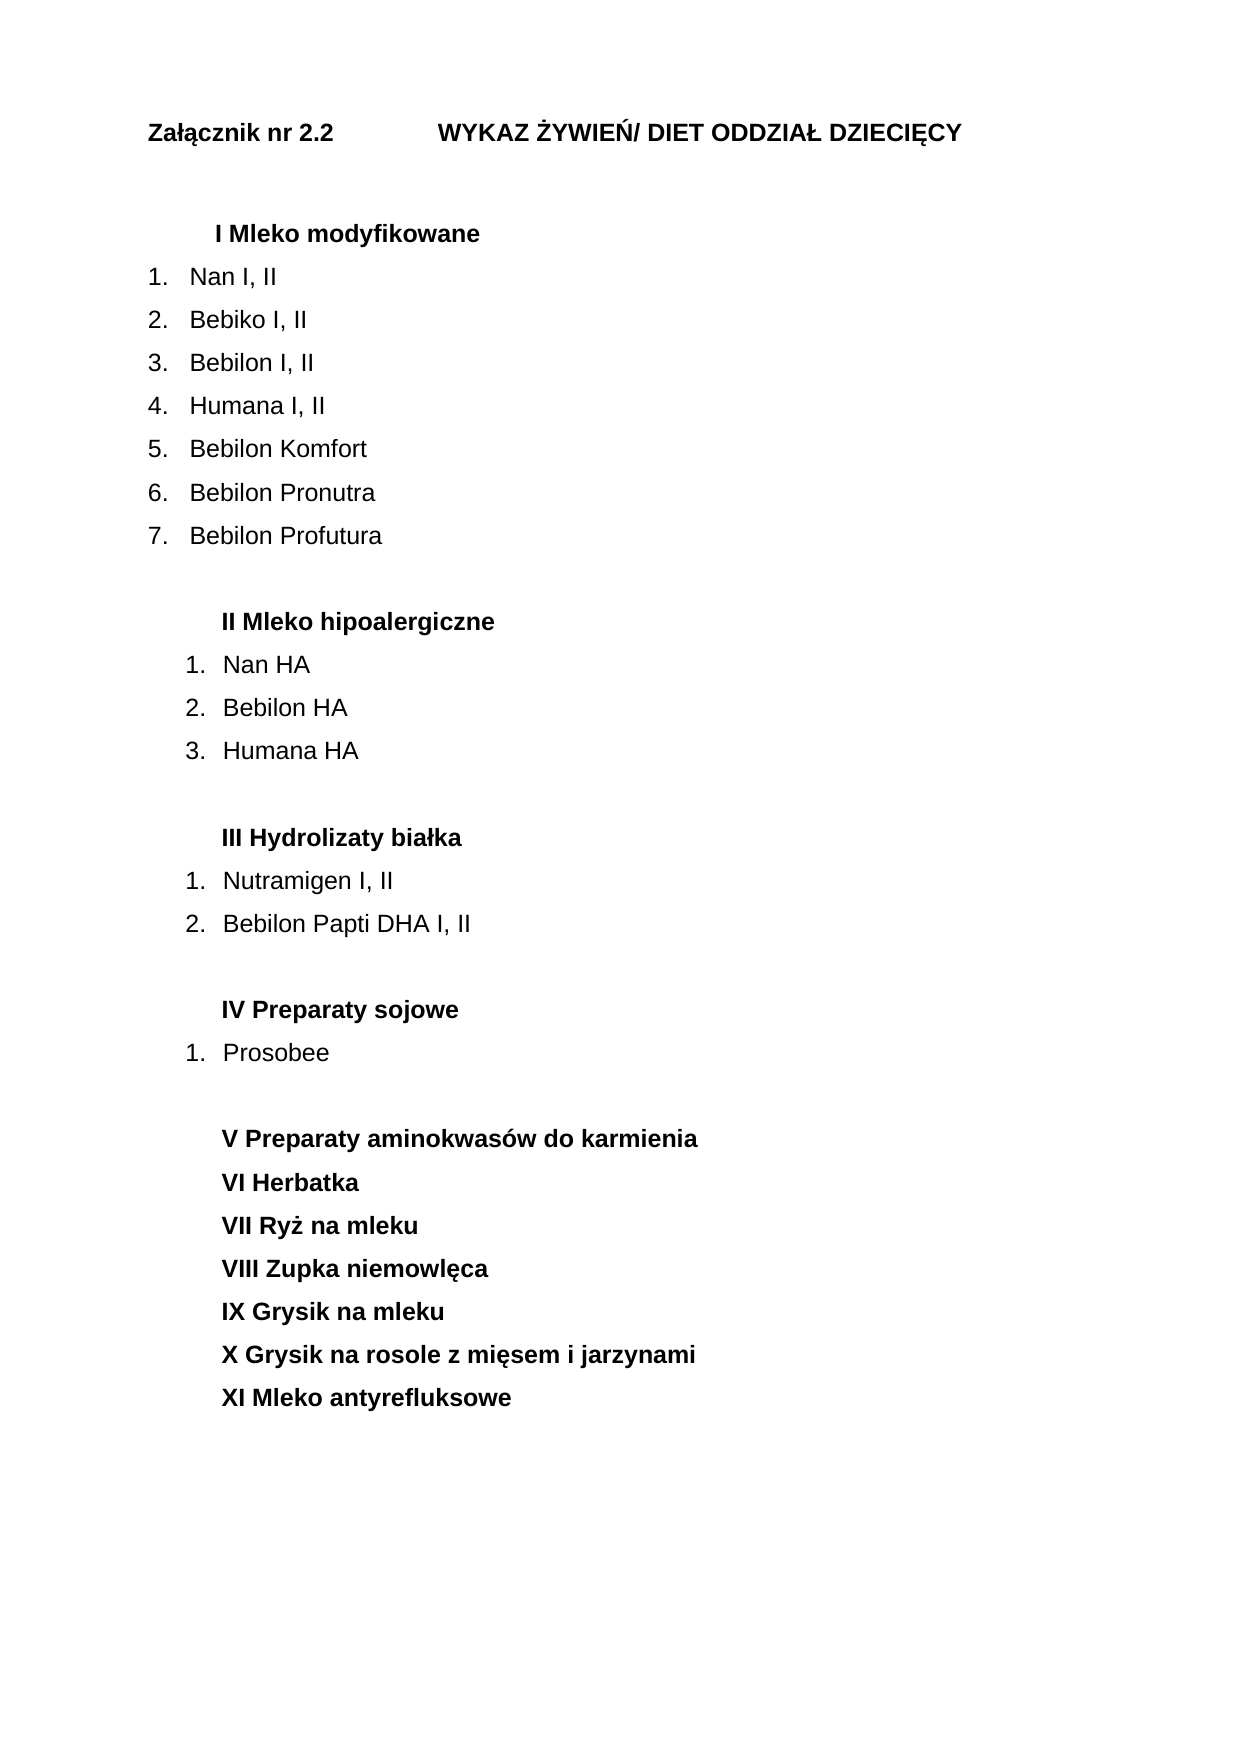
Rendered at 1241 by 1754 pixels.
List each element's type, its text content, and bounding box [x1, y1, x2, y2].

text Załącznik nr 2.2 WYKAZ ŻYWIEŃ/ DIET ODDZIAŁ DZIECIĘCY [148, 118, 1092, 147]
text II Mleko hipoalergiczne [148, 607, 1092, 636]
list Humana HA [185, 736, 1092, 765]
list 5. Bebilon Komfort [148, 434, 1092, 463]
list I Mleko modyfikowane [151, 219, 1092, 247]
text IX Grysik na mleku [148, 1297, 1092, 1326]
text X Grysik na rosole z mięsem i jarzynami [148, 1340, 1092, 1369]
list 6. Bebilon Pronutra [148, 477, 1092, 506]
text VI Herbatka [148, 1167, 1092, 1196]
text V Preparaty aminokwasów do karmienia [148, 1124, 1092, 1153]
list Nutramigen I, II [185, 866, 1092, 894]
list Bebilon Papti DHA I, II [185, 909, 1092, 937]
text VII Ryż na mleku [148, 1211, 1092, 1239]
text III Hydrolizaty białka [148, 822, 1092, 851]
text VIII Zupka niemowlęca [148, 1254, 1092, 1282]
text IV Preparaty sojowe [148, 995, 1092, 1024]
list 3. Bebilon I, II [148, 348, 1092, 377]
text XI Mleko antyrefluksowe [148, 1383, 1092, 1412]
list 4. Humana I, II [148, 391, 1092, 420]
list 1. Nan I, II [148, 262, 1092, 291]
list 2. Bebiko I, II [148, 305, 1092, 334]
list Nan HA [185, 650, 1092, 679]
list Prosobee [185, 1038, 1092, 1067]
list Bebilon HA [185, 693, 1092, 722]
list 7. Bebilon Profutura [148, 521, 1092, 549]
